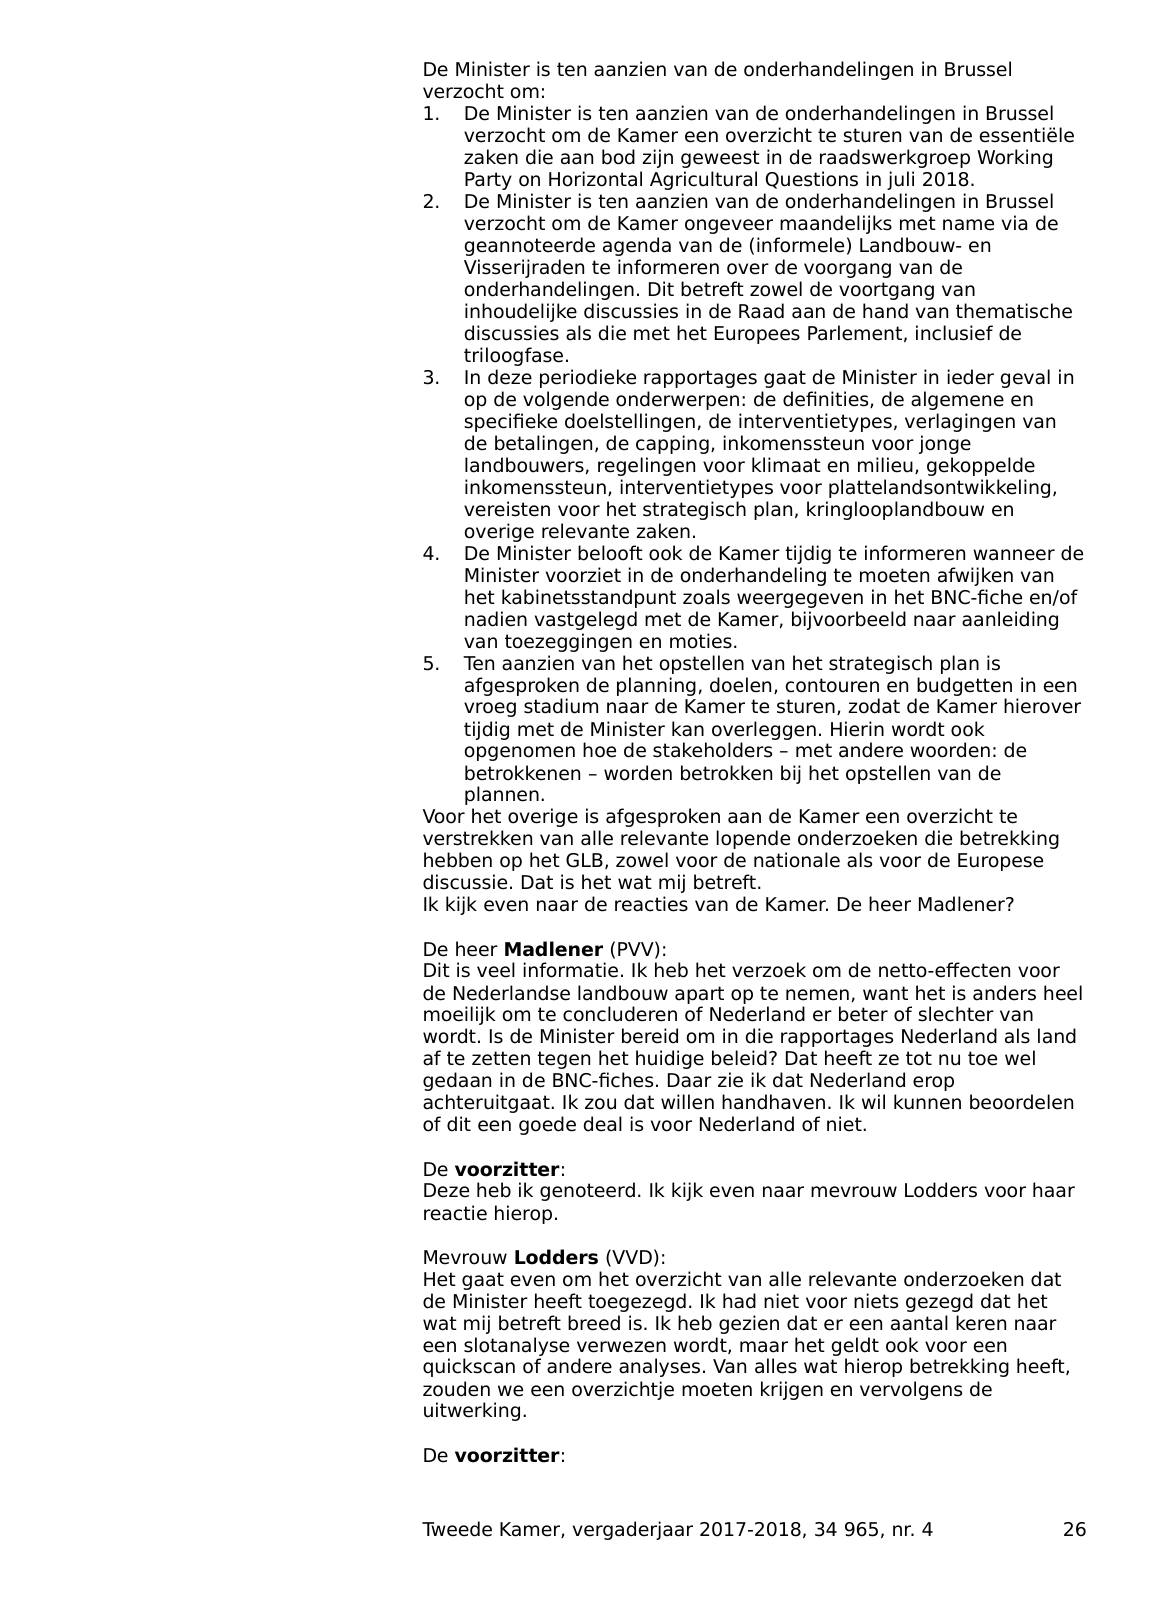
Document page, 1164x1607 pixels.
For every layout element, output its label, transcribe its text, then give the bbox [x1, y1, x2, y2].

text Het gaat even om het overzicht van alle relevante onderzoeken dat de Minister heeft toegezegd. Ik had niet voor niets gezegd dat het wat mij betreft breed is. Ik heb gezien dat er een aantal keren naar een slotanalyse verwezen wordt, maar het geldt ook voor een quickscan of andere analyses. Van alles wat hierop betrekking heeft, zouden we een overzichtje moeten krijgen en vervolgens de uitwerking. [422, 1268, 1087, 1422]
text 1. De Minister is ten aanzien van de onderhandelingen in Brussel verzocht om de Kamer een overzicht te sturen van de essentiële zaken die aan bod zijn geweest in de raadswerkgroep Working Party on Horizontal Agricultural Questions in juli 2018. [422, 103, 1087, 191]
text 3. In deze periodieke rapportages gaat de Minister in ieder geval in op de volgende onderwerpen: de definities, de algemene en specifieke doelstellingen, de interventietypes, verlagingen van de betalingen, de capping, inkomenssteun voor jonge landbouwers, regelingen voor klimaat en milieu, gekoppelde inkomenssteun, interventietypes voor plattelandsontwikkeling, vereisten voor het strategisch plan, kringlooplandbouw en overige relevante zaken. [422, 367, 1087, 543]
text De Minister is ten aanzien van de onderhandelingen in Brussel verzocht om: [422, 59, 1087, 103]
text De voorzitter: [422, 1444, 1087, 1467]
text 2. De Minister is ten aanzien van de onderhandelingen in Brussel verzocht om de Kamer ongeveer maandelijks met name via de geannoteerde agenda van de (informele) Landbouw- en Visserijraden te informeren over de voorgang van de onderhandelingen. Dit betreft zowel de voortgang van inhoudelijke discussies in de Raad aan de hand van thematische discussies als die met het Europees Parlement, inclusief de triloogfase. [422, 191, 1087, 367]
text 4. De Minister belooft ook de Kamer tijdig te informeren wanneer de Minister voorziet in de onderhandeling te moeten afwijken van het kabinetsstandpunt zoals weergegeven in het BNC-fiche en/of nadien vastgelegd met de Kamer, bijvoorbeeld naar aanleiding van toezeggingen en moties. [422, 543, 1087, 652]
text Mevrouw Lodders (VVD): [422, 1247, 1087, 1268]
text 5. Ten aanzien van het opstellen van het strategisch plan is afgesproken de planning, doelen, contouren en budgetten in een vroeg stadium naar de Kamer te sturen, zodat de Kamer hierover tijdig met de Minister kan overleggen. Hierin wordt ook opgenomen hoe de stakeholders – met andere woorden: de betrokkenen – worden betrokken bij het opstellen van de plannen. [422, 652, 1087, 806]
text Dit is veel informatie. Ik heb het verzoek om de netto-effecten voor de Nederlandse landbouw apart op te nemen, want het is anders heel moeilijk om te concluderen of Nederland er beter of slechter van wordt. Is de Minister bereid om in die rapportages Nederland als land af te zetten tegen het huidige beleid? Dat heeft ze tot nu toe wel gedaan in de BNC-fiches. Daar zie ik dat Nederland erop achteruitgaat. Ik zou dat willen handhaven. Ik wil kunnen beoordelen of dit een goede deal is voor Nederland of niet. [422, 960, 1087, 1136]
text De heer Madlener (PVV): [422, 938, 1087, 960]
text De voorzitter: [422, 1158, 1087, 1180]
text Deze heb ik genoteerd. Ik kijk even naar mevrouw Lodders voor haar reactie hierop. [422, 1180, 1087, 1224]
text Voor het overige is afgesproken aan de Kamer een overzicht te verstrekken van alle relevante lopende onderzoeken die betrekking hebben op het GLB, zowel voor de nationale als voor de Europese discussie. Dat is het wat mij betreft. [422, 806, 1087, 894]
text Ik kijk even naar de reacties van de Kamer. De heer Madlener? [422, 894, 1087, 916]
